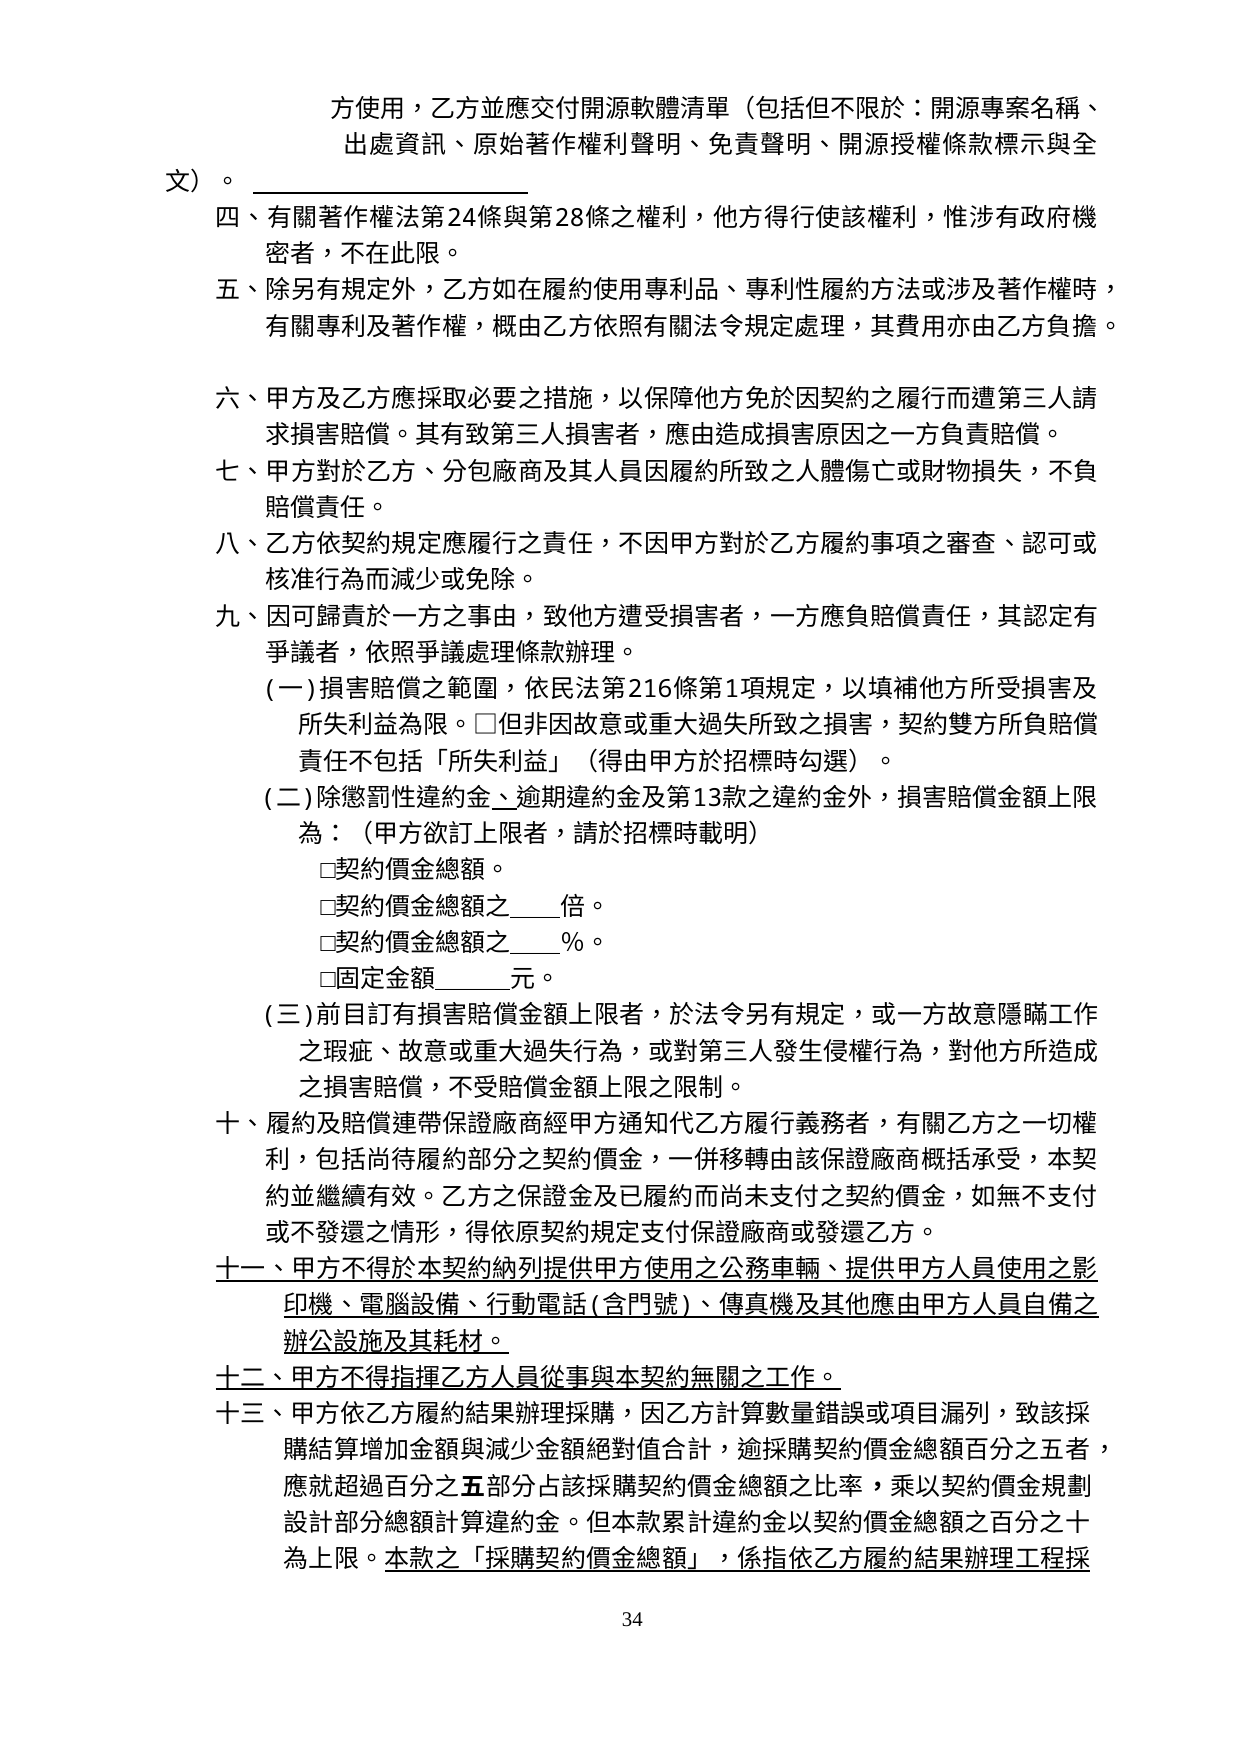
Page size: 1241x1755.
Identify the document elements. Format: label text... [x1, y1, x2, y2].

text 印機、電腦設備、行動電話(含門號)、傳真機及其他應由甲方人員自備之辦公設施及其耗材。 [215, 1281, 1098, 1357]
text 十、履約及賠償連帶保證廠商經甲方通知代乙方履行義務者，有關乙方之一切權利，包括尚待履約部分之契約價金，一併移轉由該保證廠商概括承受，本契約並繼續有效。乙方之保證金及已履約而尚未支付之契約價金，如無不支付或不發還之情形，得依原契約規定支付保證廠商或發還乙方。 [215, 1104, 1098, 1249]
text 十一、甲方不得於本契約納列提供甲方使用之公務車輛、提供甲方人員使用之影 [215, 1249, 1098, 1280]
text 五、除另有規定外，乙方如在履約使用專利品、專利性履約方法或涉及著作權時，有關專利及著作權，概由乙方依照有關法令規定處理，其費用亦由乙方負擔。 [215, 270, 1098, 379]
text 八、乙方依契約規定應履行之責任，不因甲方對於乙方履約事項之審查、認可或核准行為而減少或免除。 [215, 524, 1098, 596]
text 七、甲方對於乙方、分包廠商及其人員因履約所致之人體傷亡或財物損失，不負賠償責任。 [215, 451, 1098, 524]
text 出處資訊、原始著作權利聲明、免責聲明、開源授權條款標示與全文）。 [165, 125, 1098, 197]
text 六、甲方及乙方應採取必要之措施，以保障他方免於因契約之履行而遭第三人請求損害賠償。其有致第三人損害者，應由造成損害原因之一方負責賠償。 [215, 379, 1098, 451]
text (一)損害賠償之範圍，依民法第216條第1項規定，以填補他方所受損害及所失利益為限。□但非因故意或重大過失所致之損害，契約雙方所負賠償責任不包括「所失利益」（得由甲方於招標時勾選）。 [215, 669, 1098, 777]
text 十二、甲方不得指揮乙方人員從事與本契約無關之工作。 [215, 1357, 1098, 1394]
text □契約價金總額。 [215, 850, 1098, 886]
text 四、有關著作權法第24條與第28條之權利，他方得行使該權利，惟涉有政府機密者，不在此限。 [215, 197, 1098, 270]
text □固定金額＿＿＿元。 [215, 959, 1098, 995]
text □契約價金總額之＿＿倍。 [215, 886, 1098, 922]
text (二)除懲罰性違約金、逾期違約金及第13款之違約金外，損害賠償金額上限為：（甲方欲訂上限者，請於招標時載明） [215, 777, 1098, 850]
text 十三、甲方依乙方履約結果辦理採購，因乙方計算數量錯誤或項目漏列，致該採購結算增加金額與減少金額絕對值合計，逾採購契約價金總額百分之五者，應就超過百分之五部分占該採購契約價金總額之比率，乘以契約價金規劃設計部分總額計算違約金。但本款累計違約金以契約價金總額之百分之十為上限。本款之「採購契約價金總額」，係指依乙方履約結果辦理工程採購決標時之契約價金總額。 [215, 1394, 1093, 1575]
text □契約價金總額之＿＿％。 [215, 922, 1098, 959]
text 方使用，乙方並應交付開源軟體清單（包括但不限於：開源專案名稱、 [165, 89, 1098, 125]
text 九、因可歸責於一方之事由，致他方遭受損害者，一方應負賠償責任，其認定有爭議者，依照爭議處理條款辦理。 [215, 596, 1098, 669]
text (三)前目訂有損害賠償金額上限者，於法令另有規定，或一方故意隱瞞工作之瑕疵、故意或重大過失行為，或對第三人發生侵權行為，對他方所造成之損害賠償，不受賠償金額上限之限制。 [215, 995, 1098, 1104]
